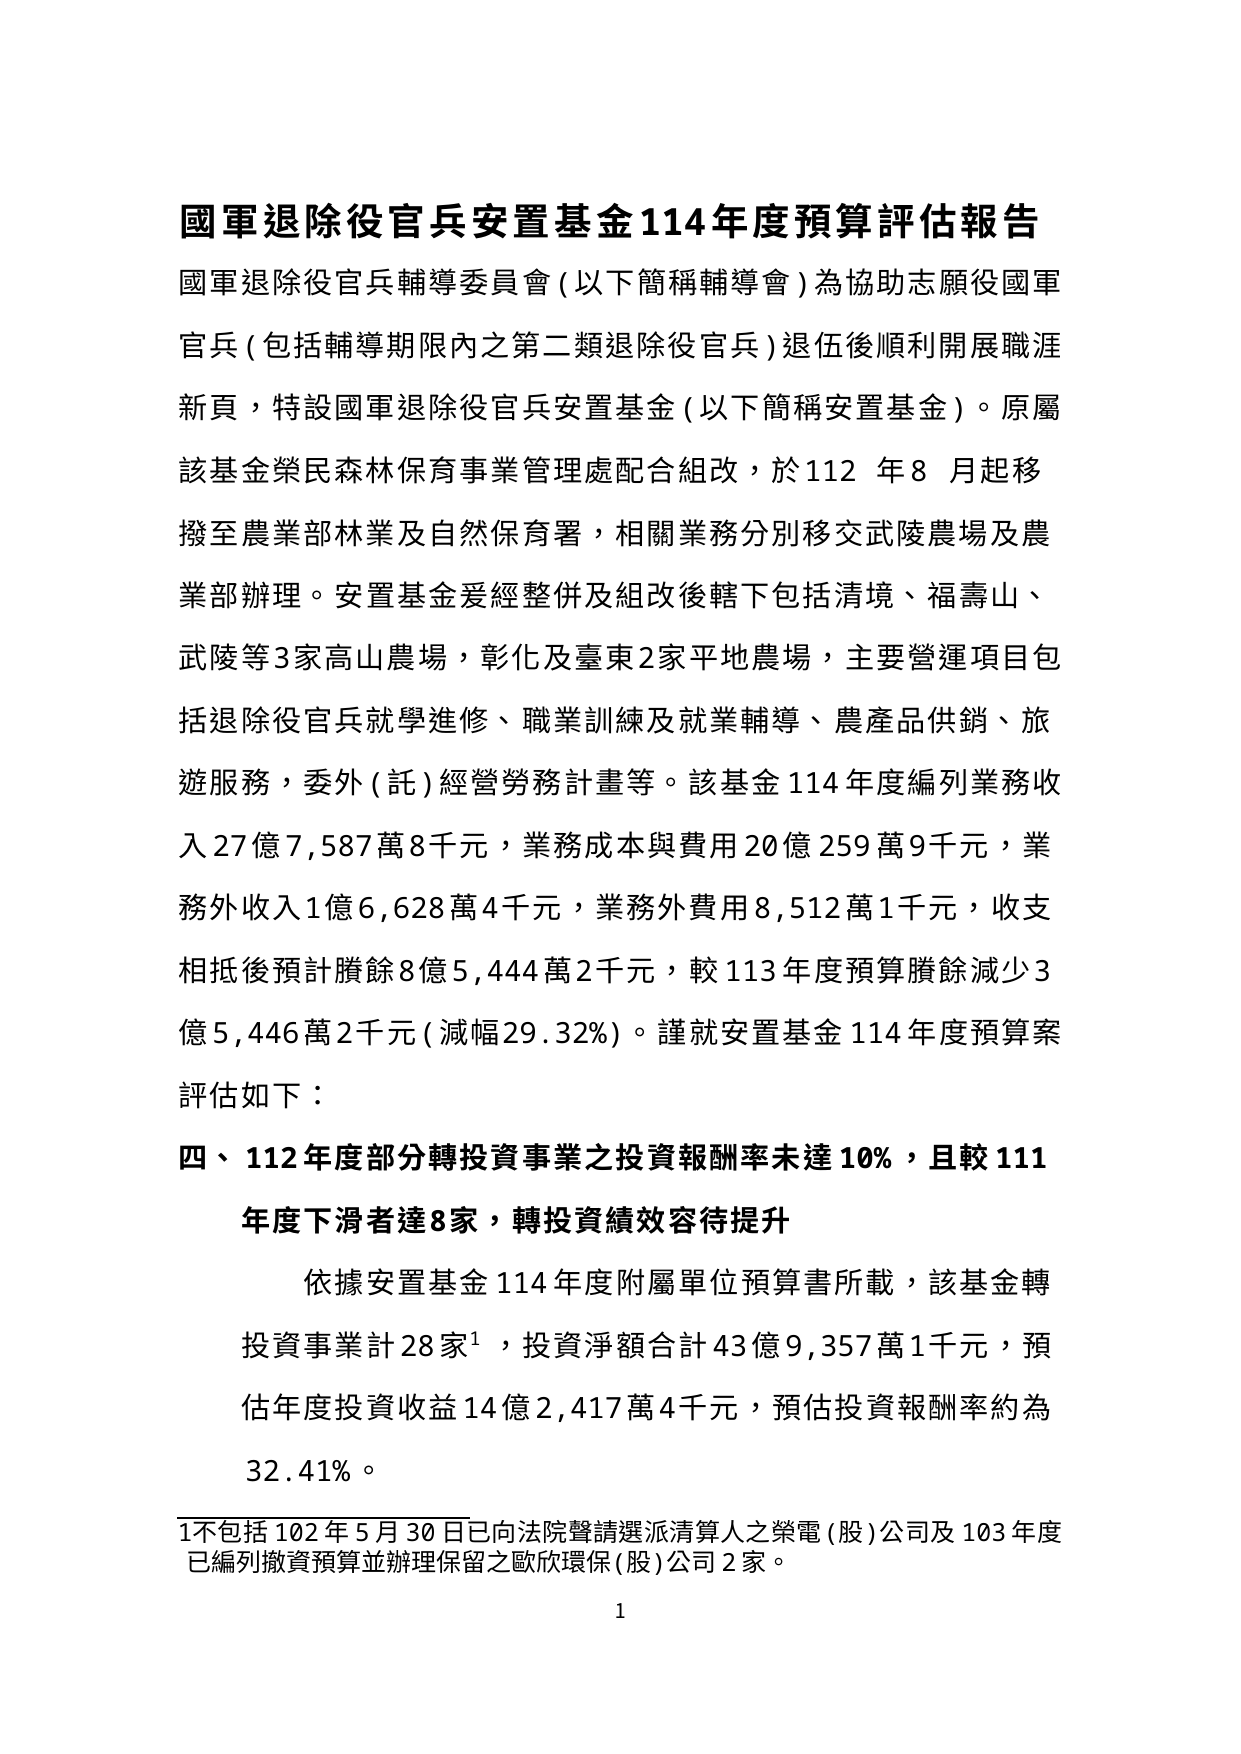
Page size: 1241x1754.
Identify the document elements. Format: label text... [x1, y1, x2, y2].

text 不包括102年5月30日已向法院聲請選派清算人之榮電(股)公司及103年度已編列撤資預算並辦理保留之歐欣環保(股)公司2家。 [177, 1518, 1063, 1577]
text 國軍退除役官兵安置基金114年度預算評估報告 [177, 177, 1063, 240]
text 依據安置基金114年度附屬單位預算書所載，該基金轉投資事業計28家，投資淨額合計43億9,357萬1千元，預估年度投資收益14億2,417萬4千元，預估投資報酬率約為32.41%。 [236, 1240, 1063, 1490]
text 四、112年度部分轉投資事業之投資報酬率未達10%，且較111年度下滑者達8家，轉投資績效容待提升 [177, 1115, 1063, 1240]
text 國軍退除役官兵輔導委員會(以下簡稱輔導會)為協助志願役國軍官兵(包括輔導期限內之第二類退除役官兵)退伍後順利開展職涯新頁，特設國軍退除役官兵安置基金(以下簡稱安置基金)。原屬該基金榮民森林保育事業管理處配合組改，於112 年8 月起移撥至農業部林業及自然保育署，相關業務分別移交武陵農場及農業部辦理。安置基金爰經整併及組改後轄下包括清境、福壽山、武陵等3家高山農場，彰化及臺東2家平地農場，主要營運項目包括退除役官兵就學進修、職業訓練及就業輔導、農產品供銷、旅遊服務，委外(託)經營勞務計畫等。該基金114年度編列業務收入27億7,587萬8千元，業務成本與費用20億259萬9千元，業務外收入1億6,628萬4千元，業務外費用8,512萬1千元，收支相抵後預計賸餘8億5,444萬2千元，較113年度預算賸餘減少3億5,446萬2千元(減幅29.32%)。謹就安置基金114年度預算案評估如下： [177, 240, 1063, 1115]
